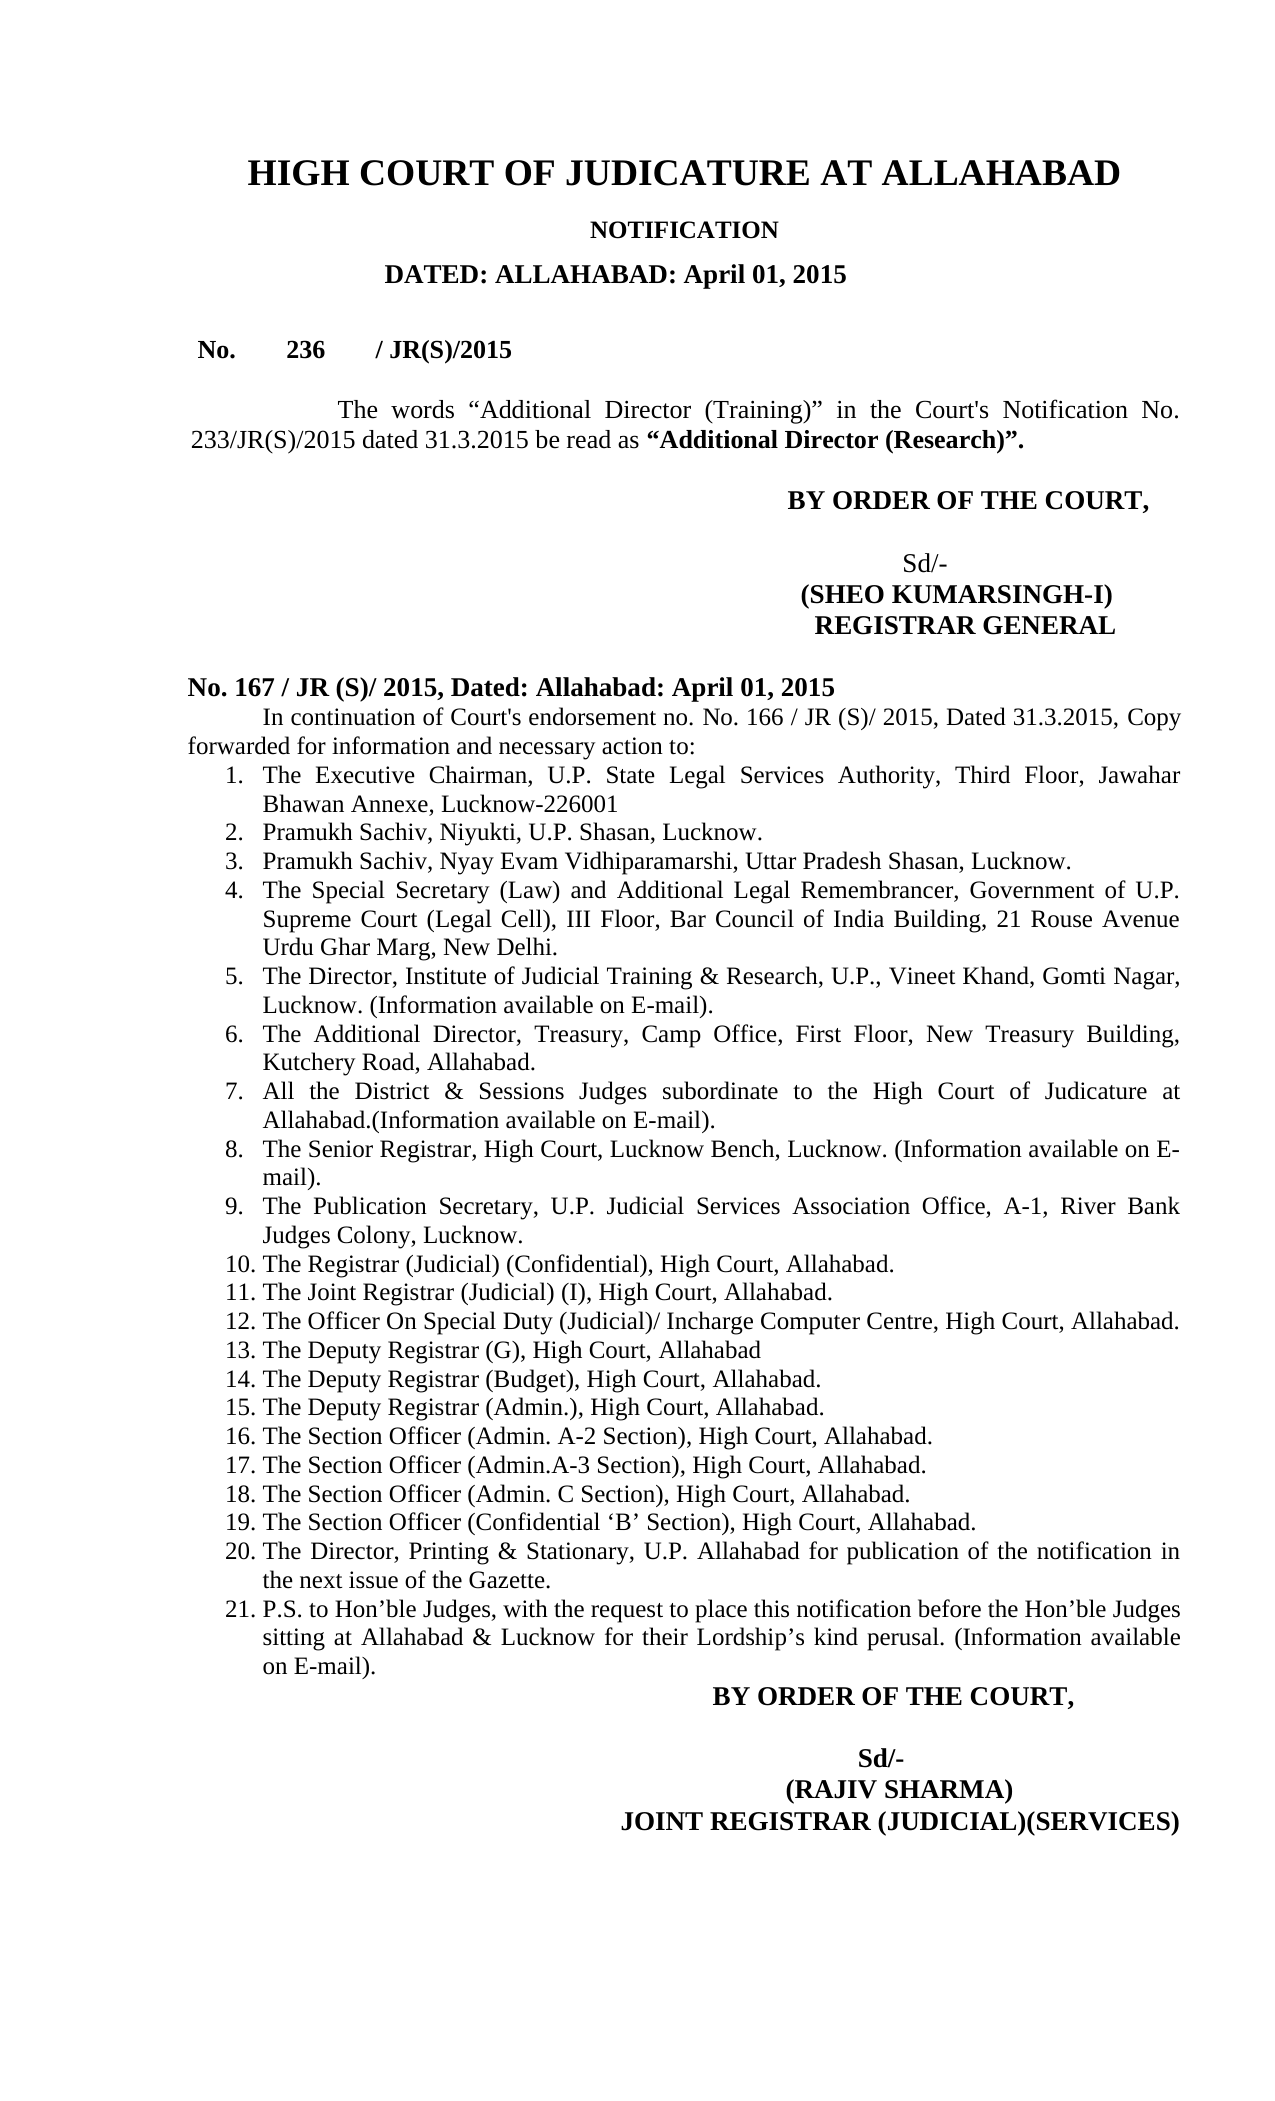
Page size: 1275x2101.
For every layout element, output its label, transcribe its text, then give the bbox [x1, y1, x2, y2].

text HIGH COURT OF JUDICATURE AT ALLAHABAD [187, 150, 1181, 193]
text (SHEO KUMARSINGH-I) [187, 578, 1183, 609]
list All the District & Sessions Judges subordinate to the High Court of Judicature at Allahabad.(Information available on E-mail). [225, 1076, 1181, 1134]
text (RAJIV SHARMA) [187, 1773, 1181, 1804]
text BY ORDER OF THE COURT, [562, 1680, 1181, 1711]
subtitle NOTIFICATION [187, 215, 1181, 243]
list The Deputy Registrar (Admin.), High Court, Allahabad. [225, 1392, 1181, 1421]
list The Officer On Special Duty (Judicial)/ Incharge Computer Centre, High Court, Allahabad. [225, 1306, 1181, 1335]
list The Deputy Registrar (Budget), High Court, Allahabad. [225, 1364, 1181, 1392]
text BY ORDER OF THE COURT, [562, 484, 1181, 516]
list The Executive Chairman, U.P. State Legal Services Authority, Third Floor, Jawahar Bhawan Annexe, Lucknow-226001 [225, 760, 1181, 817]
text Sd/- [187, 1742, 1183, 1773]
list The Deputy Registrar (G), High Court, Allahabad [225, 1335, 1181, 1364]
list The Additional Director, Treasury, Camp Office, First Floor, New Treasury Building, Kutchery Road, Allahabad. [225, 1019, 1181, 1076]
text In continuation of Court's endorsement no. No. 166 / JR (S)/ 2015, Dated 31.3.2015, Copy forwarded for information and necessary action to: [187, 702, 1181, 760]
list The Registrar (Judicial) (Confidential), High Court, Allahabad. [225, 1249, 1181, 1277]
list The Section Officer (Admin. C Section), High Court, Allahabad. [225, 1479, 1181, 1507]
text JOINT REGISTRAR (JUDICIAL)(SERVICES) [187, 1804, 1181, 1836]
table_header / JR(S)/2015 [364, 335, 714, 364]
list Pramukh Sachiv, Niyukti, U.P. Shasan, Lucknow. [225, 817, 1181, 846]
text The words “Additional Director (Training)” in the Court's Notification No. 233/JR(S)/2015 dated 31.3.2015 be read as “Additional Director (Research)”. [189, 394, 1181, 454]
list The Senior Registrar, High Court, Lucknow Bench, Lucknow. (Information available on E-mail). [225, 1134, 1181, 1191]
list The Director, Printing & Stationary, U.P. Allahabad for publication of the notification in the next issue of the Gazette. [225, 1536, 1181, 1594]
list The Section Officer (Admin. A-2 Section), High Court, Allahabad. [225, 1421, 1181, 1450]
text REGISTRAR GENERAL [187, 609, 1183, 640]
text No. 167 / JR (S)/ 2015, Dated: Allahabad: April 01, 2015 [187, 671, 1183, 702]
text Sd/- [712, 547, 1181, 578]
list The Joint Registrar (Judicial) (I), High Court, Allahabad. [225, 1277, 1181, 1306]
list The Section Officer (Admin.A-3 Section), High Court, Allahabad. [225, 1450, 1181, 1479]
table_header 236 [275, 335, 364, 364]
list The Special Secretary (Law) and Additional Legal Remembrancer, Government of U.P. Supreme Court (Legal Cell), III Floor, Bar Council of India Building, 21 Rouse Avenue Urdu Ghar Marg, New Delhi. [225, 875, 1181, 961]
table_header No. [186, 335, 275, 364]
list The Director, Institute of Judicial Training & Research, U.P., Vineet Khand, Gomti Nagar, Lucknow. (Information available on E-mail). [225, 961, 1181, 1019]
list The Publication Secretary, U.P. Judicial Services Association Office, A-1, River Bank Judges Colony, Lucknow. [225, 1191, 1181, 1249]
subtitle DATED: ALLAHABAD: April 01, 2015 [187, 258, 1181, 289]
list The Section Officer (Confidential ‘B’ Section), High Court, Allahabad. [225, 1507, 1181, 1536]
list P.S. to Hon’ble Judges, with the request to place this notification before the Hon’ble Judges sitting at Allahabad & Lucknow for their Lordship’s kind perusal. (Information available on E-mail). [225, 1594, 1181, 1680]
list Pramukh Sachiv, Nyay Evam Vidhiparamarshi, Uttar Pradesh Shasan, Lucknow. [225, 846, 1181, 875]
